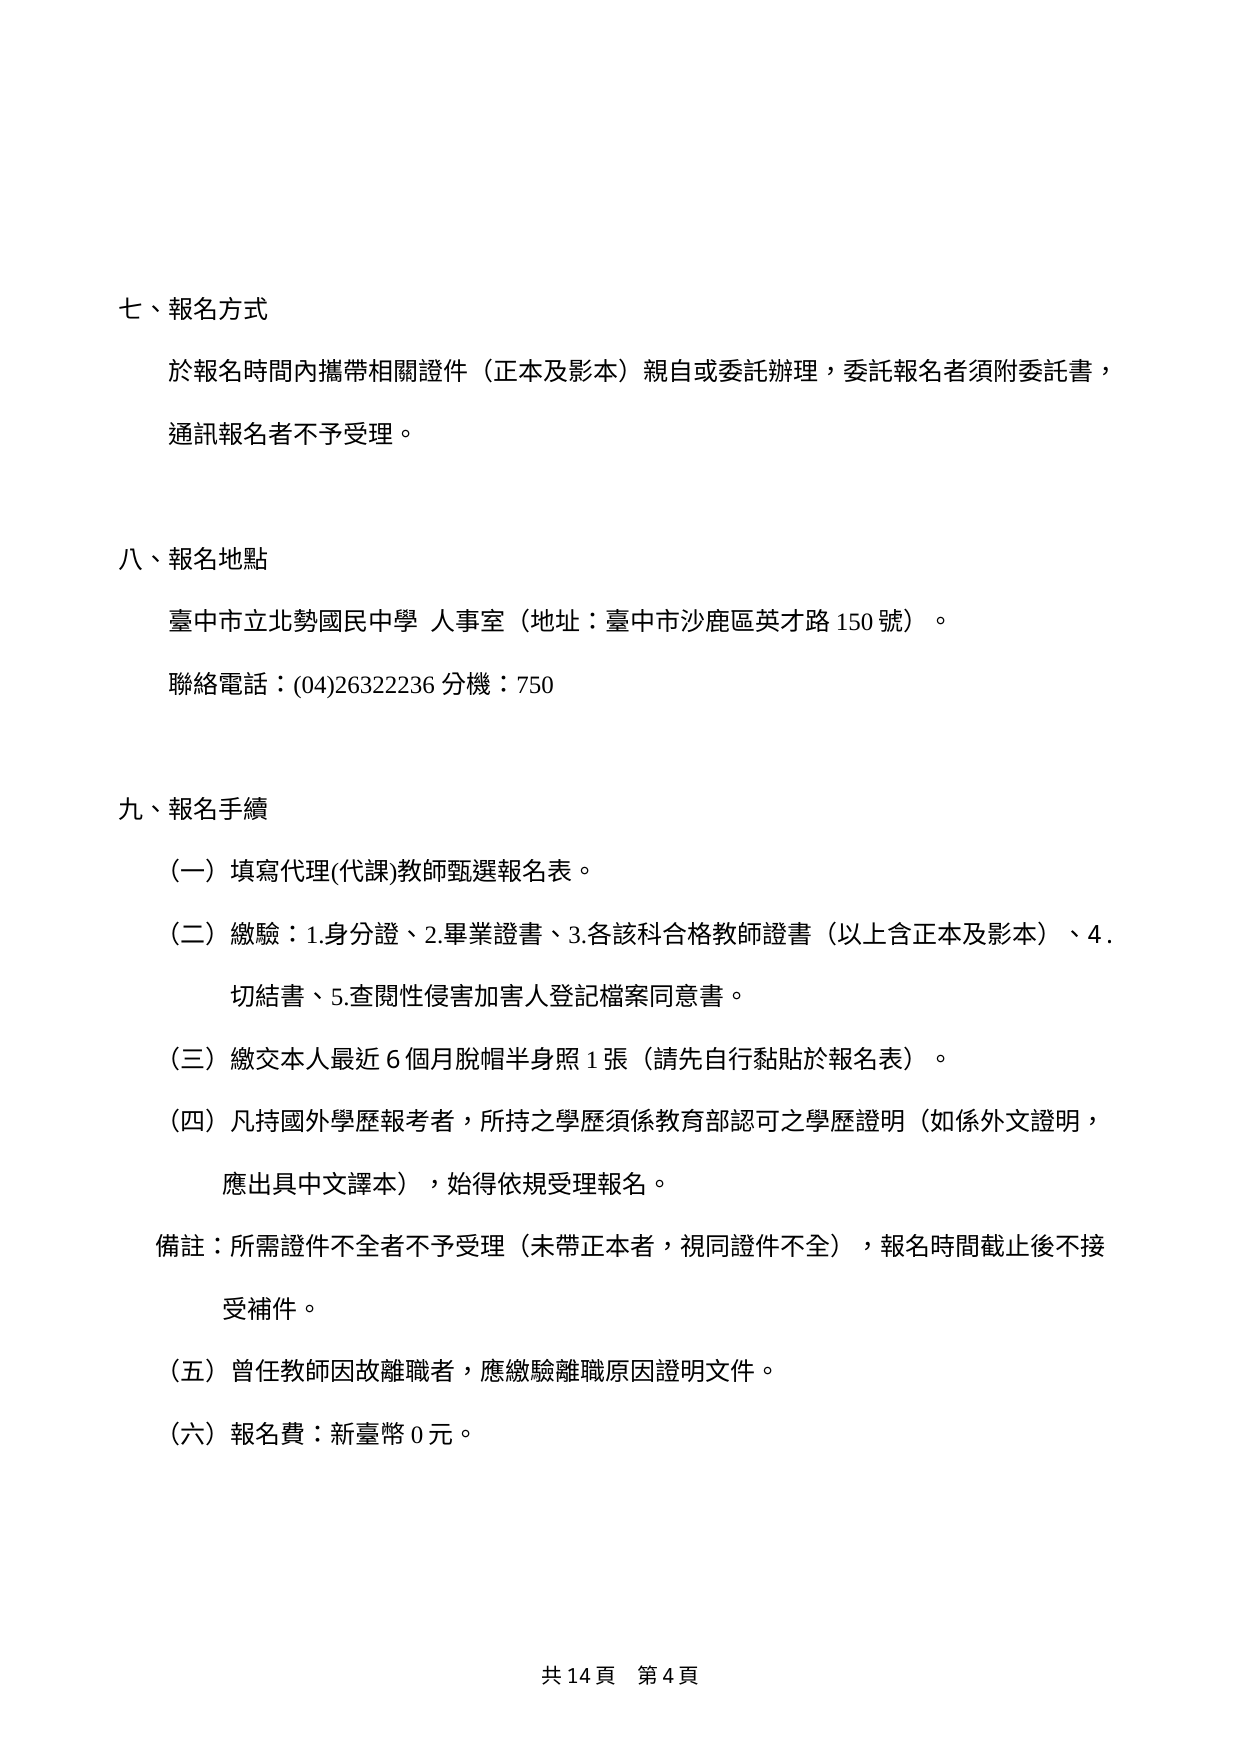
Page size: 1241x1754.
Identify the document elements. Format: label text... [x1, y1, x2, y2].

text （一）填寫代理(代課)教師甄選報名表。 [118, 828, 1122, 891]
text （五）曾任教師因故離職者，應繳驗離職原因證明文件。 [156, 1328, 1122, 1391]
text 八、報名地點 臺中市立北勢國民中學 人事室（地址：臺中市沙鹿區英才路150號）。 [118, 516, 1122, 641]
text 九、報名手續 [118, 766, 1122, 828]
text 七、報名方式 於報名時間內攜帶相關證件（正本及影本）親自或委託辦理，委託報名者須附委託書，通訊報名者不予受理。 [118, 266, 1122, 453]
text 備註：所需證件不全者不予受理（未帶正本者，視同證件不全），報名時間截止後不接受補件。 [156, 1203, 1122, 1328]
text （六）報名費：新臺幣0元。 [156, 1391, 1122, 1453]
text 聯絡電話：(04)26322236 分機：750 [118, 641, 1122, 703]
text （三）繳交本人最近6個月脫帽半身照1張（請先自行黏貼於報名表）。 [156, 1016, 1122, 1078]
text （四）凡持國外學歷報考者，所持之學歷須係教育部認可之學歷證明（如係外文證明，應出具中文譯本），始得依規受理報名。 [156, 1078, 1122, 1203]
text （二）繳驗：1.身分證、2.畢業證書、3.各該科合格教師證書（以上含正本及影本）、4.切結書、5.查閱性侵害加害人登記檔案同意書。 [156, 891, 1122, 1016]
